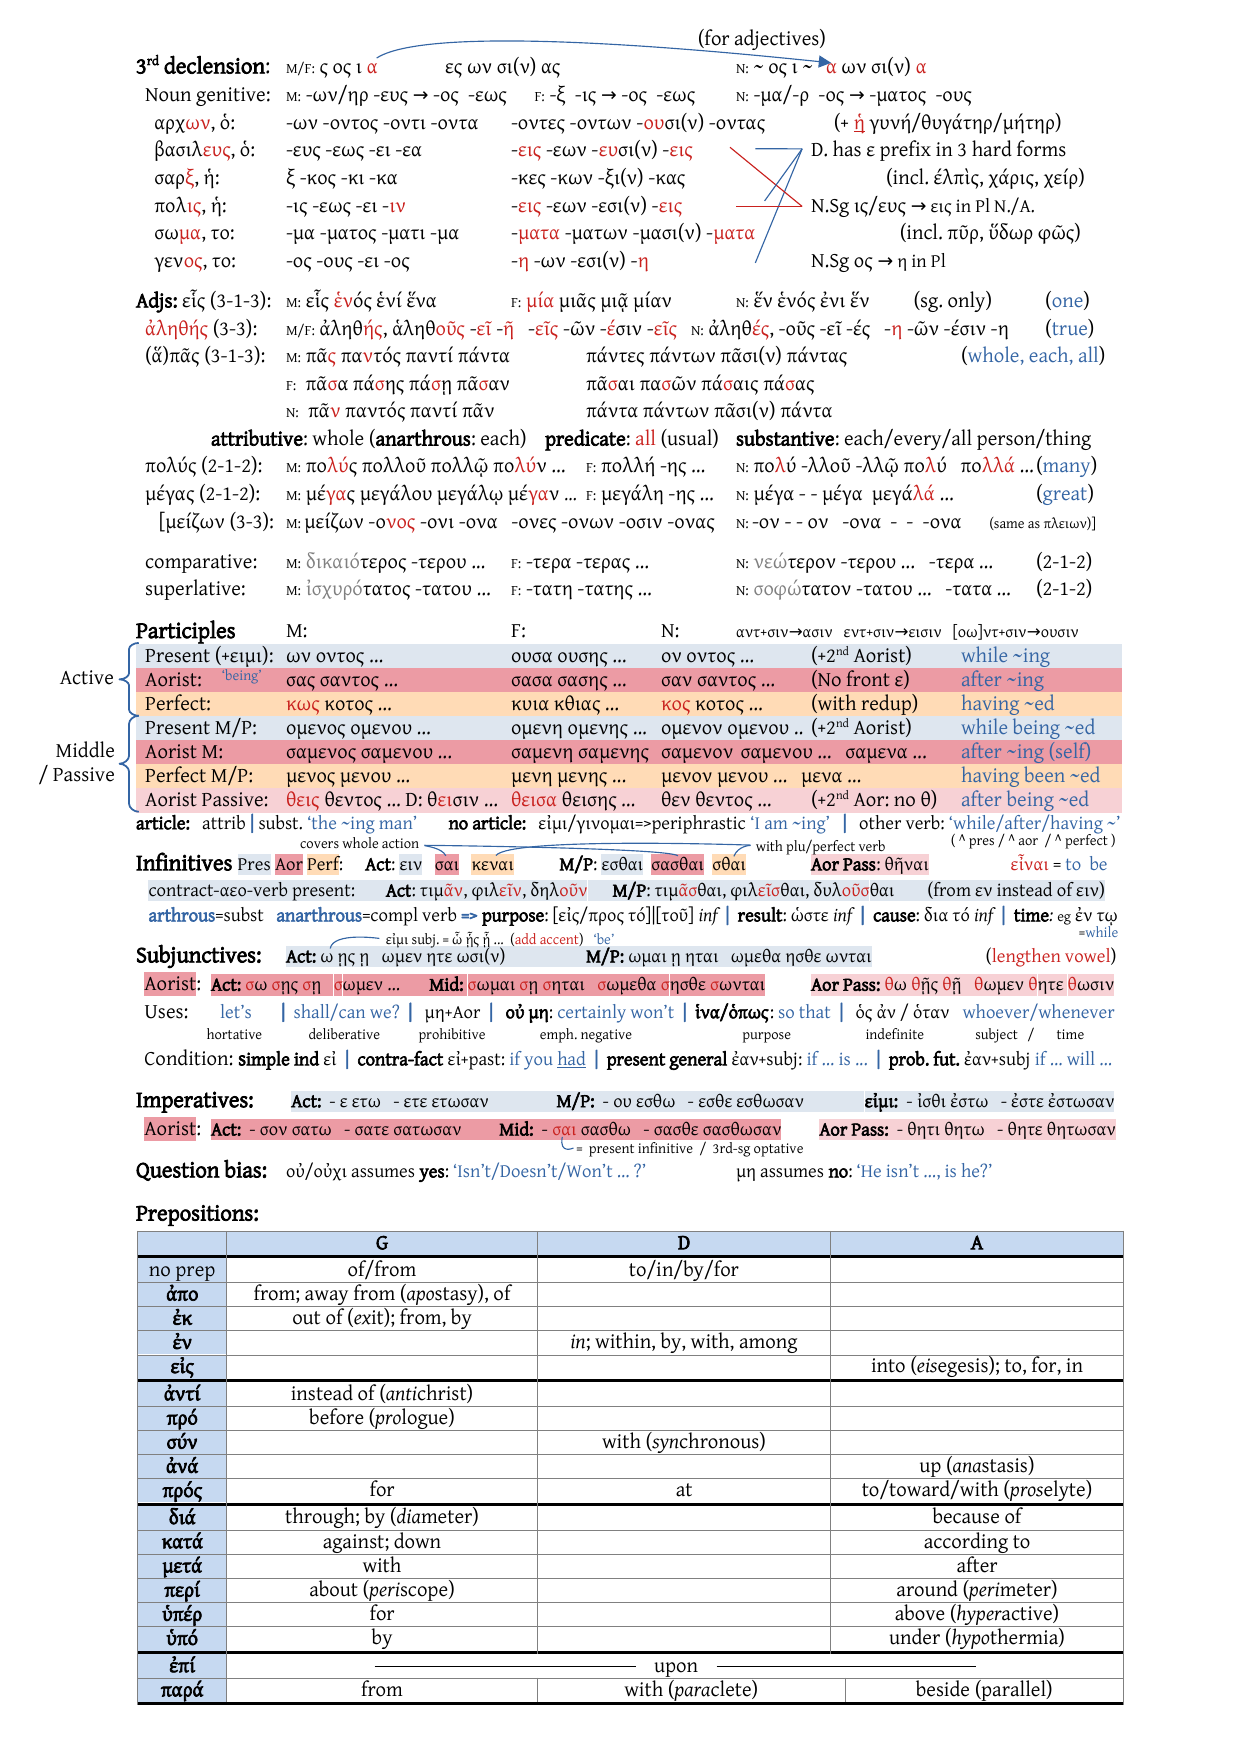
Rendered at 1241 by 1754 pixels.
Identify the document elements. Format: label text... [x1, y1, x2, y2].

table_cell because of [831, 1506, 1123, 1530]
table_cell around (perimeter) [831, 1579, 1123, 1602]
table_header [138, 1232, 226, 1255]
table_cell instead of (antichrist) [227, 1382, 537, 1406]
text Participles M: F: N: αντ+σιν→ασιν εντ+σιν→εισιν [οω]ντ+σιν→ουσιν [136, 618, 1122, 644]
text Aorist M: σαμενος σαμενου ... σαμενη σαμενης σαμενον σαμενου ... σαμενα ... after ~ing (self) [136, 740, 1122, 764]
text Aorist Passive: θεις θεντος ... D: θεισιν ... θεισα θεισης ... θεν θεντος ... (+2nd Aor: no θ) after being ~ed [136, 788, 1122, 813]
table_cell [538, 1307, 830, 1330]
table_cell from; away from (apostasy), of [227, 1283, 537, 1306]
text with plu/perfect verb [756, 839, 896, 855]
table_cell [227, 1331, 537, 1354]
text article: attrib | subst. ‘the ~ing man’ no article: εἰμι/γινομαι=>periphrastic ‘I am ~ing’ | other verb: ‘while/after/having ~’ [253, 813, 844, 834]
text ( ^ pres / ^ aor / ^ perfect ) [951, 833, 1123, 848]
table_cell [831, 1331, 1123, 1354]
table_cell according to [831, 1531, 1123, 1554]
table_cell μετά [138, 1555, 226, 1578]
table_cell ἐπί [138, 1654, 226, 1678]
text Adjs: εἷς (3-1-3): M: εἷς ἑνός ἑνί ἕνα F: μία μιᾶς μιᾷ μίαν N: ἕν ἑνός ἐνι ἕν (sg. only) (one) ἀληθής (3-3): M/F: ἀληθής, ἁληθοῦς -εῖ -ῆ -εῖς -ῶν -έσιν -εῖς N: ἀληθές, -οῦς -εῖ -ές -η -ῶν -έσιν -η (true) (ἅ)πᾶς (3-1-3): M: πᾶς παντός παντί πάντα πάντες πάντων πᾶσι(ν) πάντας (whole, each, all) F: πᾶσα πάσης πάσῃ πᾶσαν πᾶσαι πασῶν πάσαις πάσας N: πᾶν παντός παντί πᾶν πάντα πάντων πᾶσι(ν) πάντα attributive: whole (anarthrous: each) predicate: all (usual) substantive: each/every/all person/thing πολύς (2-1-2): M: πολύς πολλοῦ πολλῷ πολύν ... F: πολλή -ης ... N: πολύ -λλοῦ -λλῷ πολύ πολλά ... (many) μέγας (2-1-2): M: μέγας μεγάλου μεγάλῳ μέγαν ... F: μεγάλη -ης ... N: μέγα - - μέγα μεγάλά ... (great) [μείζων (3-3): M: μείζων -ονος -ονι -ονα -ονες -ονων -οσιν -ονας N: -ον - - ον -ονα - - -ονα (same as πλειων)] [136, 289, 1122, 534]
table_cell [831, 1307, 1123, 1330]
table_cell [538, 1603, 830, 1626]
text Aorist: σας σαντος ... σασα σασης ... σαν σαντος ... (No front ε) after ~ing [136, 668, 1122, 692]
table_cell εἰς [138, 1356, 226, 1379]
text Present M/P: ομενος ομενου ... ομενη ομενης ... ομενον ομενου .. (+2nd Aorist) while being ~ed [136, 716, 1122, 740]
table_cell in; within, by, with, among [538, 1331, 830, 1354]
table_cell with [227, 1555, 537, 1578]
text Middle / Passive [38, 739, 114, 787]
text Infinitives Pres Aor Perf: Act: ειν σαι κεναι M/P: εσθαι σασθαι σθαι Aor Pass: θῆναι εἶναι = to be contract-αεο-verb present: Act: τιμᾶν, φιλεῖν, δηλοῦν M/P: τιμᾶσθαι, φιλεῖσθαι, δυλοῦσθαι (from εν instead of ειν) arthrous=subst anarthrous=compl verb => purpose: [εἰς/προς τό]|[τοῦ] inf | result: ὡστε inf | cause: δια τό inf | time: eg ἐν τῳ [136, 850, 1122, 926]
table_cell [538, 1627, 830, 1651]
table_cell out of (exit); from, by [227, 1307, 537, 1330]
table_cell [538, 1579, 830, 1602]
text comparative: M: δικαιότερος -τερου ... F: -τερα -τερας ... N: νεώτερον -τερου ... -τερα ... (2-1-2) superlative: M: ἰσχυρότατος -τατου ... F: -τατη -τατης ... N: σοφώτατον -τατου ... -τατα ... (2-1-2) [136, 550, 1122, 602]
table_cell ἀπο [138, 1283, 226, 1306]
table_cell after [831, 1555, 1123, 1578]
table_cell no prep [138, 1258, 226, 1282]
table_cell under (hypothermia) [831, 1627, 1123, 1651]
table_cell [538, 1506, 830, 1530]
table_cell [831, 1407, 1123, 1430]
table_cell [538, 1356, 830, 1379]
table_cell for [227, 1479, 537, 1502]
table_cell into (eisegesis); to, for, in [831, 1356, 1123, 1379]
table_cell by [227, 1627, 537, 1651]
table_cell [538, 1407, 830, 1430]
table_cell [538, 1555, 830, 1578]
table_cell against; down [227, 1531, 537, 1554]
text Perfect: κως κοτος ... κυια κθιας ... κος κοτος ... (with redup) having ~ed [136, 692, 1122, 716]
table_cell about (periscope) [227, 1579, 537, 1602]
table_cell ἐκ [138, 1307, 226, 1330]
table_cell ἐν [138, 1331, 226, 1354]
text Perfect M/P: μενος μενου ... μενη μενης ... μενον μενου ... μενα ... having been ~ed [136, 764, 1122, 788]
table_cell to/in/by/for [538, 1258, 830, 1282]
table_cell πρό [138, 1407, 226, 1430]
text Question bias: οὐ/οὐχι assumes yes: ‘Isn’t/Doesn’t/Won’t ... ?’ μη assumes no: ‘He isn’t ..., is he?’ [136, 1157, 1122, 1184]
table_cell περί [138, 1579, 226, 1602]
table_cell upon [227, 1654, 1123, 1678]
text Subjunctives: Act: ω ῃς ῃ ωμεν ητε ωσι(ν) M/P: ωμαι ῃ ηται ωμεθα ησθε ωνται (lengthen vowel) Aorist: Act: σω σῃς σῃ σωμεν ... Mid: σωμαι σῃ σηται σωμεθα σησθε σωνται Aor Pass: θω θῇς θῇ θωμεν θητε θωσιν Uses: let’s | shall/can we? | μη+Aor | οὐ μη: certainly won’t | ἱνα/ὁπως : so that | ὁς ἀν / ὁταν whoever/whenever hortative deliberative prohibitive emph. negative purpose indefinite subject / time Condition: simple ind εἰ | contra-fact εἰ+past: if you had | present general ἐαν+subj: if ... is ... | prob. fut. ἐαν+subj if ... will ... [136, 942, 1122, 1071]
table_cell before (prologue) [227, 1407, 537, 1430]
table_cell through; by (diameter) [227, 1506, 537, 1530]
table_header G [227, 1232, 537, 1255]
table_cell [538, 1531, 830, 1554]
text Prepositions: [136, 1200, 1122, 1227]
text Present (+ειμι): ων οντος ... ουσα ουσης ... ον οντος ... (+2nd Aorist) while ~ing [136, 644, 1122, 668]
table_cell [227, 1431, 537, 1454]
table_cell beside (parallel) [846, 1679, 1123, 1702]
table_cell at [538, 1479, 830, 1502]
table_cell ἀντί [138, 1382, 226, 1406]
table_header D [538, 1232, 830, 1255]
table_cell [538, 1382, 830, 1406]
table_cell of/from [227, 1258, 537, 1282]
table_cell for [227, 1603, 537, 1626]
text (for adjectives) [698, 27, 831, 51]
text Imperatives: Act: - ε ετω - ετε ετωσαν M/P: - ου εσθω - εσθε εσθωσαν εἰμι: - ἰσθι ἐστω - ἐστε ἐστωσαν Aorist: Act: - σον σατω - σατε σατωσαν Mid: - σαι σασθω - σασθε σασθωσαν Aor Pass: - θητι θητω - θητε θητωσαν [136, 1087, 1122, 1141]
table_cell κατά [138, 1531, 226, 1554]
table_cell [831, 1431, 1123, 1454]
table_cell ὑπέρ [138, 1603, 226, 1626]
table_cell with (synchronous) [538, 1431, 830, 1454]
text = present infinitive / 3rd-sg optative [576, 1140, 952, 1157]
table_header A [831, 1232, 1123, 1255]
text Active [37, 666, 114, 690]
table_cell to/toward/with (proselyte) [831, 1479, 1123, 1502]
table_cell above (hyperactive) [831, 1603, 1123, 1626]
table_cell [831, 1258, 1123, 1282]
table_cell [831, 1382, 1123, 1406]
table_cell [538, 1455, 830, 1478]
text εἰμι subj. = ὧ ᾗς ᾗ ... (add accent) ‘be’ [386, 932, 618, 949]
table_cell πρός [138, 1479, 226, 1502]
table_cell [538, 1283, 830, 1306]
table_cell διά [138, 1506, 226, 1530]
text covers whole action [290, 835, 419, 852]
table_cell from [227, 1679, 537, 1702]
table_cell up (anastasis) [831, 1455, 1123, 1478]
text =while [1065, 924, 1118, 941]
text 3rd declension: M/F: ς ος ι α ες ων σι(ν) ας N: ~ ος ι ~ α ων σι(ν) α Noun genitive: M: -ων/ηρ -ευς → -ος -εως F: -ξ -ις → -ος -εως N: -μα/-ρ -ος → -ματος -ους αρχων, ὁ: -ων -οντος -οντι -οντα -οντες -οντων -ουσι(ν) -οντας (+ ἡ γυνή/θυγάτηρ/μήτηρ) βασιλευς, ὁ: -ευς -εως -ει -εα -εις -εων -ευσι(ν) -εις D. has ε prefix in 3 hard forms σαρξ, ἡ: ξ -κος -κι -κα -κες -κων -ξι(ν) -κας (incl. έλπὶς, χάρις, χείρ) πολις, ἡ: -ις -εως -ει -ιν -εις -εων -εσι(ν) -εις N.Sg ις/ευς → εις in Pl N./A. σωμα, το: -μα -ματος -ματι -μα -ματα -ματων -μασι(ν) -ματα (incl. πῦρ, ὕδωρ φῶς) γενος, το: -ος -ους -ει -ος -η -ων -εσι(ν) -η N.Sg ος → η in Pl [136, 53, 1122, 273]
table_cell [831, 1283, 1123, 1306]
text article: attrib | subst. ‘the ~ing man’ no article: εἰμι/γινομαι=>periphrastic ‘I am ~ing’ | other verb: ‘while/after/having ~’ [845, 813, 1122, 834]
table_cell σύν [138, 1431, 226, 1454]
table_cell [227, 1455, 537, 1478]
table_cell παρά [138, 1679, 226, 1702]
table_cell with (paraclete) [538, 1679, 845, 1702]
table_cell ἀνά [138, 1455, 226, 1478]
table_cell [227, 1356, 537, 1379]
table_cell ὑπό [138, 1627, 226, 1651]
